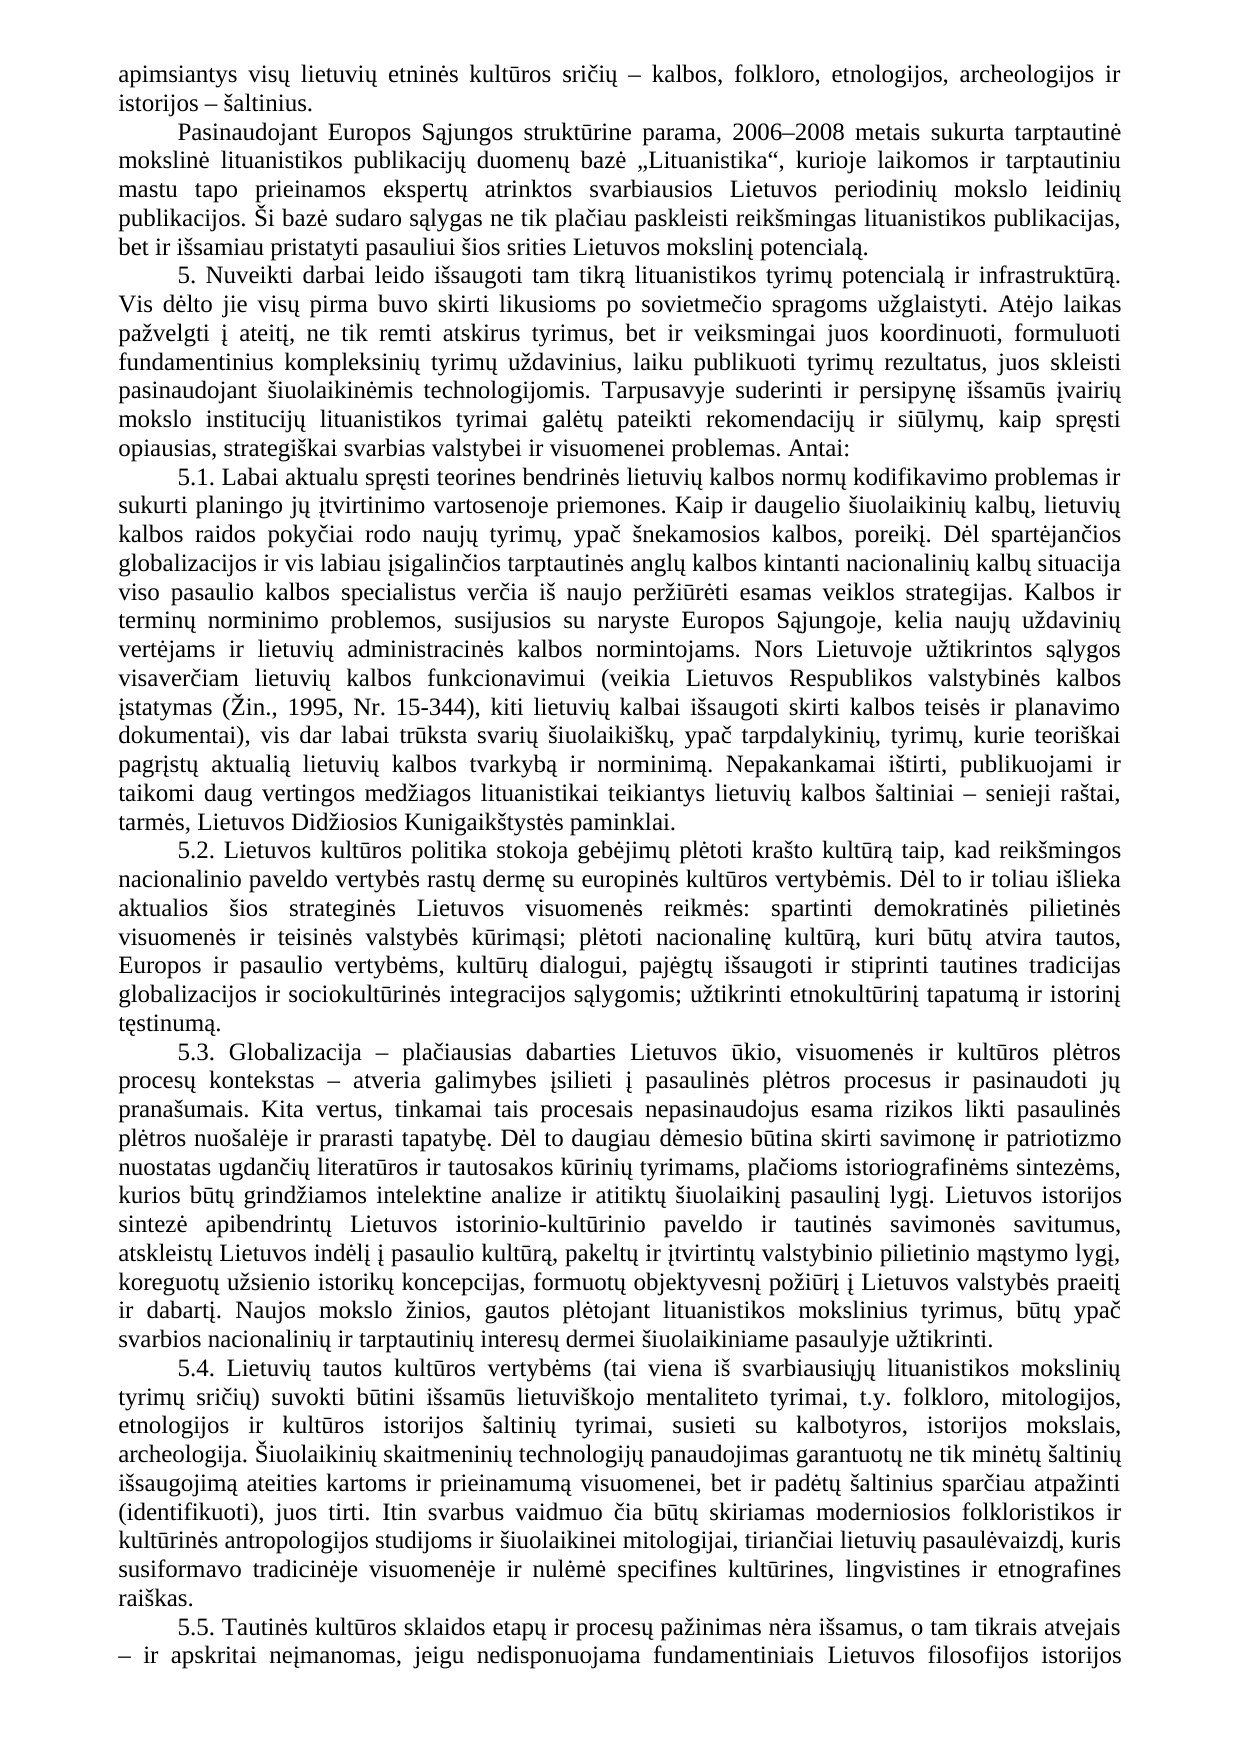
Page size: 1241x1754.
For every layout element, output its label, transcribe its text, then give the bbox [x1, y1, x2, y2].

text 5.2. Lietuvos kultūros politika stokoja gebėjimų plėtoti krašto kultūrą taip, kad reikšmingos nacionalinio paveldo vertybės rastų dermę su europinės kultūros vertybėmis. Dėl to ir toliau išlieka aktualios šios strateginės Lietuvos visuomenės reikmės: spartinti demokratinės pilietinės visuomenės ir teisinės valstybės kūrimąsi; plėtoti nacionalinę kultūrą, kuri būtų atvira tautos, Europos ir pasaulio vertybėms, kultūrų dialogui, pajėgtų išsaugoti ir stiprinti tautines tradicijas globalizacijos ir sociokultūrinės integracijos sąlygomis; užtikrinti etnokultūrinį tapatumą ir istorinį tęstinumą. [118, 835, 1122, 1037]
text 5.1. Labai aktualu spręsti teorines bendrinės lietuvių kalbos normų kodifikavimo problemas ir sukurti planingo jų įtvirtinimo vartosenoje priemones. Kaip ir daugelio šiuolaikinių kalbų, lietuvių kalbos raidos pokyčiai rodo naujų tyrimų, ypač šnekamosios kalbos, poreikį. Dėl spartėjančios globalizacijos ir vis labiau įsigalinčios tarptautinės anglų kalbos kintanti nacionalinių kalbų situacija viso pasaulio kalbos specialistus verčia iš naujo peržiūrėti esamas veiklos strategijas. Kalbos ir terminų norminimo problemos, susijusios su naryste Europos Sąjungoje, kelia naujų uždavinių vertėjams ir lietuvių administracinės kalbos normintojams. Nors Lietuvoje užtikrintos sąlygos visaverčiam lietuvių kalbos funkcionavimui (veikia Lietuvos Respublikos valstybinės kalbos įstatymas (Žin., 1995, Nr. 15-344), kiti lietuvių kalbai išsaugoti skirti kalbos teisės ir planavimo dokumentai), vis dar labai trūksta svarių šiuolaikiškų, ypač tarpdalykinių, tyrimų, kurie teoriškai pagrįstų aktualią lietuvių kalbos tvarkybą ir norminimą. Nepakankamai ištirti, publikuojami ir taikomi daug vertingos medžiagos lituanistikai teikiantys lietuvių kalbos šaltiniai – senieji raštai, tarmės, Lietuvos Didžiosios Kunigaikštystės paminklai. [118, 462, 1122, 835]
text apimsiantys visų lietuvių etninės kultūros sričių – kalbos, folkloro, etnologijos, archeologijos ir istorijos – šaltinius. [118, 59, 1122, 117]
text 5.4. Lietuvių tautos kultūros vertybėms (tai viena iš svarbiausiųjų lituanistikos mokslinių tyrimų sričių) suvokti būtini išsamūs lietuviškojo mentaliteto tyrimai, t.y. folkloro, mitologijos, etnologijos ir kultūros istorijos šaltinių tyrimai, susieti su kalbotyros, istorijos mokslais, archeologija. Šiuolaikinių skaitmeninių technologijų panaudojimas garantuotų ne tik minėtų šaltinių išsaugojimą ateities kartoms ir prieinamumą visuomenei, bet ir padėtų šaltinius sparčiau atpažinti (identifikuoti), juos tirti. Itin svarbus vaidmuo čia būtų skiriamas moderniosios folkloristikos ir kultūrinės antropologijos studijoms ir šiuolaikinei mitologijai, tiriančiai lietuvių pasaulėvaizdį, kuris susiformavo tradicinėje visuomenėje ir nulėmė specifines kultūrines, lingvistines ir etnografines raiškas. [118, 1353, 1122, 1612]
text 5. Nuveikti darbai leido išsaugoti tam tikrą lituanistikos tyrimų potencialą ir infrastruktūrą. Vis dėlto jie visų pirma buvo skirti likusioms po sovietmečio spragoms užglaistyti. Atėjo laikas pažvelgti į ateitį, ne tik remti atskirus tyrimus, bet ir veiksmingai juos koordinuoti, formuluoti fundamentinius kompleksinių tyrimų uždavinius, laiku publikuoti tyrimų rezultatus, juos skleisti pasinaudojant šiuolaikinėmis technologijomis. Tarpusavyje suderinti ir persipynę išsamūs įvairių mokslo institucijų lituanistikos tyrimai galėtų pateikti rekomendacijų ir siūlymų, kaip spręsti opiausias, strategiškai svarbias valstybei ir visuomenei problemas. Antai: [118, 260, 1122, 462]
text 5.5. Tautinės kultūros sklaidos etapų ir procesų pažinimas nėra išsamus, o tam tikrais atvejais – ir apskritai neįmanomas, jeigu nedisponuojama fundamentiniais Lietuvos filosofijos istorijos [118, 1612, 1122, 1669]
text 5.3. Globalizacija – plačiausias dabarties Lietuvos ūkio, visuomenės ir kultūros plėtros procesų kontekstas – atveria galimybes įsilieti į pasaulinės plėtros procesus ir pasinaudoti jų pranašumais. Kita vertus, tinkamai tais procesais nepasinaudojus esama rizikos likti pasaulinės plėtros nuošalėje ir prarasti tapatybę. Dėl to daugiau dėmesio būtina skirti savimonę ir patriotizmo nuostatas ugdančių literatūros ir tautosakos kūrinių tyrimams, plačioms istoriografinėms sintezėms, kurios būtų grindžiamos intelektine analize ir atitiktų šiuolaikinį pasaulinį lygį. Lietuvos istorijos sintezė apibendrintų Lietuvos istorinio-kultūrinio paveldo ir tautinės savimonės savitumus, atskleistų Lietuvos indėlį į pasaulio kultūrą, pakeltų ir įtvirtintų valstybinio pilietinio mąstymo lygį, koreguotų užsienio istorikų koncepcijas, formuotų objektyvesnį požiūrį į Lietuvos valstybės praeitį ir dabartį. Naujos mokslo žinios, gautos plėtojant lituanistikos mokslinius tyrimus, būtų ypač svarbios nacionalinių ir tarptautinių interesų dermei šiuolaikiniame pasaulyje užtikrinti. [118, 1037, 1122, 1353]
text Pasinaudojant Europos Sąjungos struktūrine parama, 2006–2008 metais sukurta tarptautinė mokslinė lituanistikos publikacijų duomenų bazė „Lituanistika“, kurioje laikomos ir tarptautiniu mastu tapo prieinamos ekspertų atrinktos svarbiausios Lietuvos periodinių mokslo leidinių publikacijos. Ši bazė sudaro sąlygas ne tik plačiau paskleisti reikšmingas lituanistikos publikacijas, bet ir išsamiau pristatyti pasauliui šios srities Lietuvos mokslinį potencialą. [118, 117, 1122, 260]
